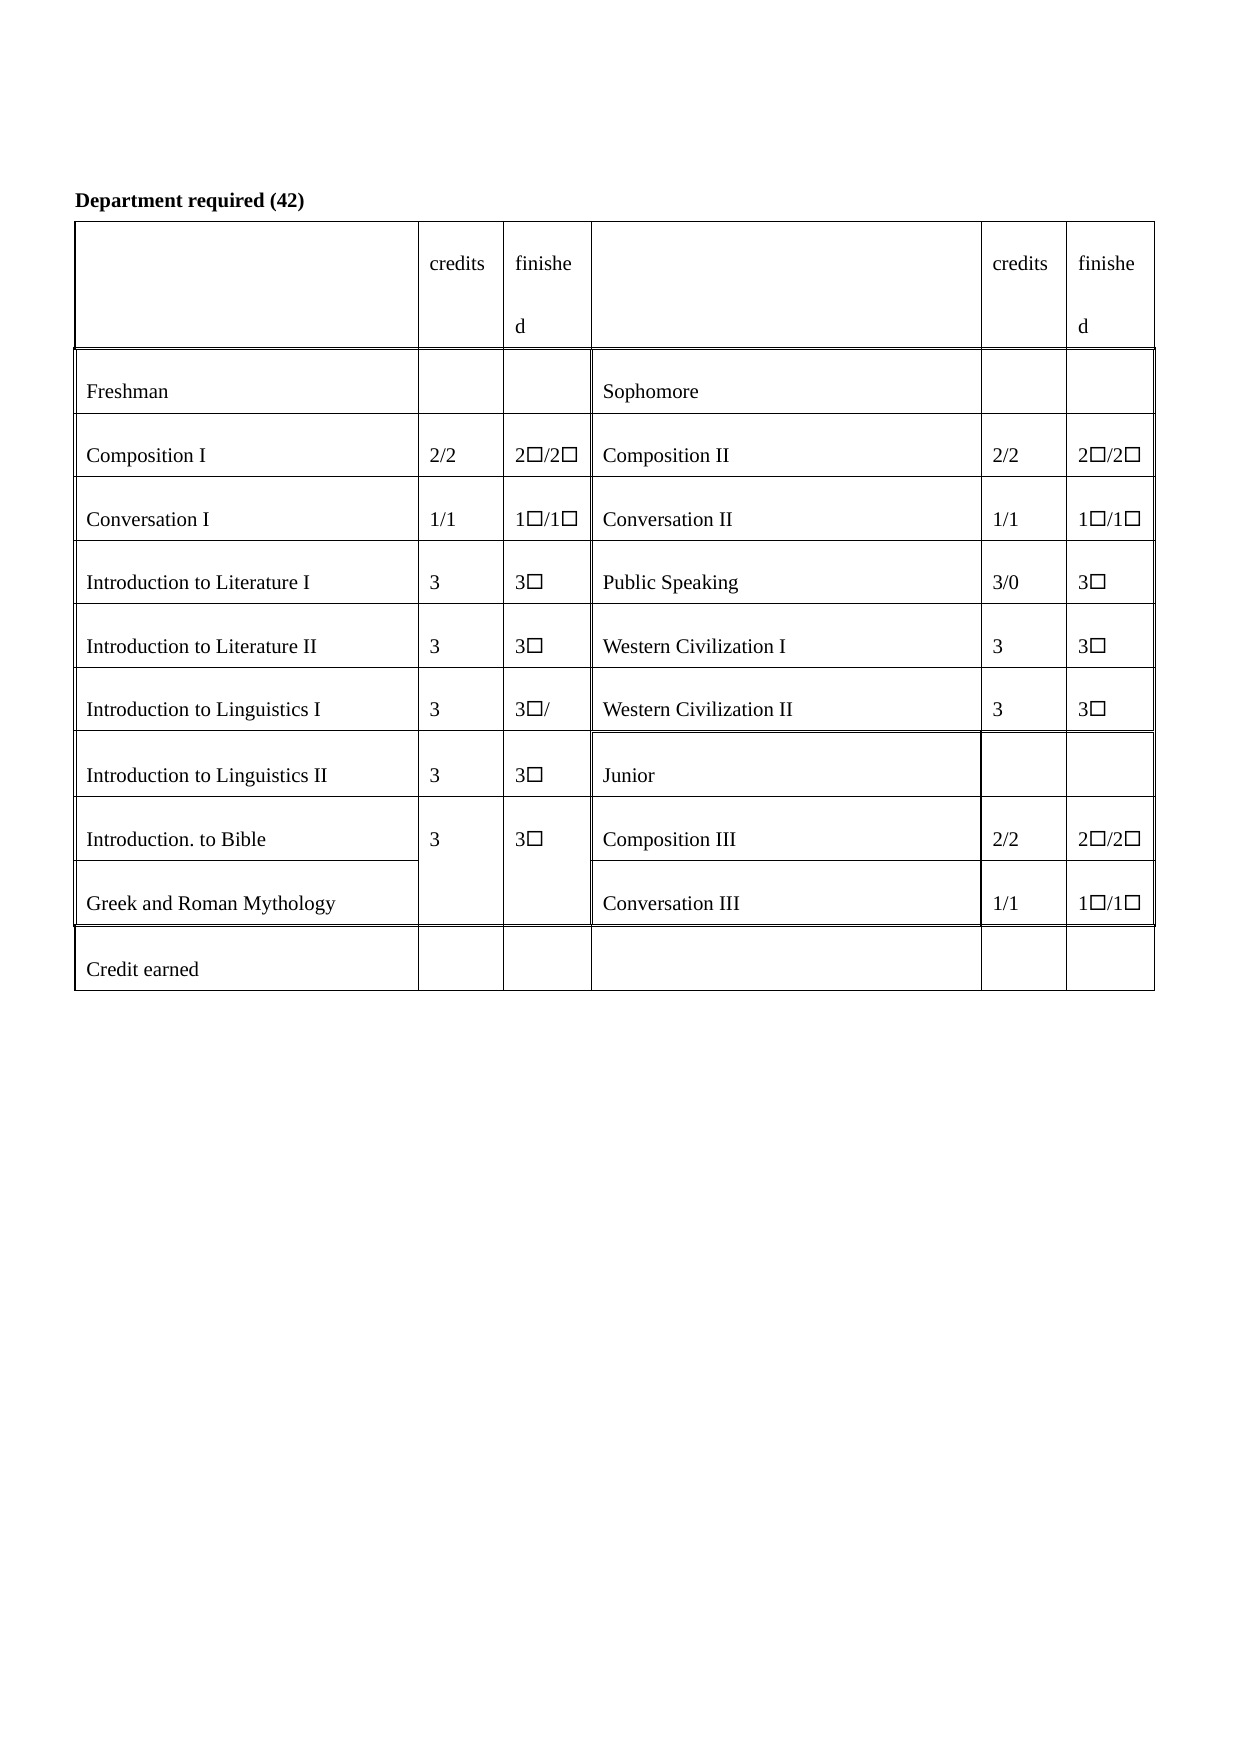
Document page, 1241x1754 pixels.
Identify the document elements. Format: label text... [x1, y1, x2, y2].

table_cell 3 [982, 604, 1066, 667]
table_cell Junior [593, 733, 980, 796]
table_cell [982, 733, 1066, 796]
table_cell 3 [419, 797, 503, 924]
table_cell Conversation III [593, 861, 980, 924]
table_cell 3 [1067, 668, 1153, 730]
table_cell [982, 350, 1066, 412]
table_cell Sophomore [593, 350, 981, 412]
table_cell Composition III [593, 797, 980, 860]
table_cell Conversation I [77, 477, 418, 539]
text Department required (42) [75, 158, 1165, 221]
table_cell 3 [504, 541, 590, 603]
table_cell 2/2 [1067, 414, 1153, 476]
table_cell 3/0 [982, 541, 1066, 603]
table_cell 1/1 [419, 477, 503, 539]
table_cell Freshman [77, 350, 418, 412]
table_cell 2/2 [1067, 797, 1153, 860]
table_cell 3 [1067, 541, 1153, 603]
table_cell 2/2 [419, 414, 503, 476]
table_cell 3 [419, 541, 503, 603]
table_cell [1067, 350, 1153, 412]
table_cell 3 [504, 731, 590, 796]
table_cell 1/1 [504, 477, 590, 539]
table_cell Introduction to Linguistics I [77, 668, 418, 730]
table_cell 2/2 [504, 414, 590, 476]
table_header credits [419, 222, 503, 347]
table_cell Introduction. to Bible [77, 797, 418, 860]
table_cell 1/1 [1067, 861, 1153, 924]
table_cell [419, 927, 503, 989]
table_cell 2/2 [982, 797, 1066, 860]
table_cell 1/1 [1067, 477, 1153, 539]
table_cell Introduction to Linguistics II [77, 731, 418, 796]
table_cell Conversation II [593, 477, 981, 539]
table_header credits [982, 222, 1066, 347]
table_cell [592, 927, 981, 989]
table_cell Credit earned [76, 927, 418, 989]
table_cell Western Civilization II [593, 668, 981, 730]
table_cell 3 [419, 604, 503, 667]
table_cell 1/1 [982, 861, 1066, 924]
table_cell Composition I [77, 414, 418, 476]
table_cell Introduction to Literature I [77, 541, 418, 603]
table_cell 3 [419, 731, 503, 796]
table_cell 1/1 [982, 477, 1066, 539]
table_cell [419, 350, 503, 412]
table_cell Introduction to Literature II [77, 604, 418, 667]
table_header finished [1067, 222, 1154, 347]
table_cell [504, 927, 591, 989]
table_cell [504, 350, 590, 412]
table_header [592, 222, 981, 347]
table_cell 3 [504, 797, 590, 924]
table_cell 3 [504, 604, 590, 667]
table_cell [1067, 733, 1153, 796]
table_cell 3 [982, 668, 1066, 730]
table_cell [982, 927, 1066, 989]
table_cell Composition II [593, 414, 981, 476]
table_cell Western Civilization I [593, 604, 981, 667]
table_cell Greek and Roman Mythology [77, 861, 418, 924]
table_cell 3/ [504, 668, 590, 730]
table_cell 2/2 [982, 414, 1066, 476]
table_cell 3 [1067, 604, 1153, 667]
table_header [76, 222, 418, 347]
table_cell [1067, 927, 1154, 989]
table_cell 3 [419, 668, 503, 730]
table_header finished [504, 222, 591, 347]
table_cell Public Speaking [593, 541, 981, 603]
